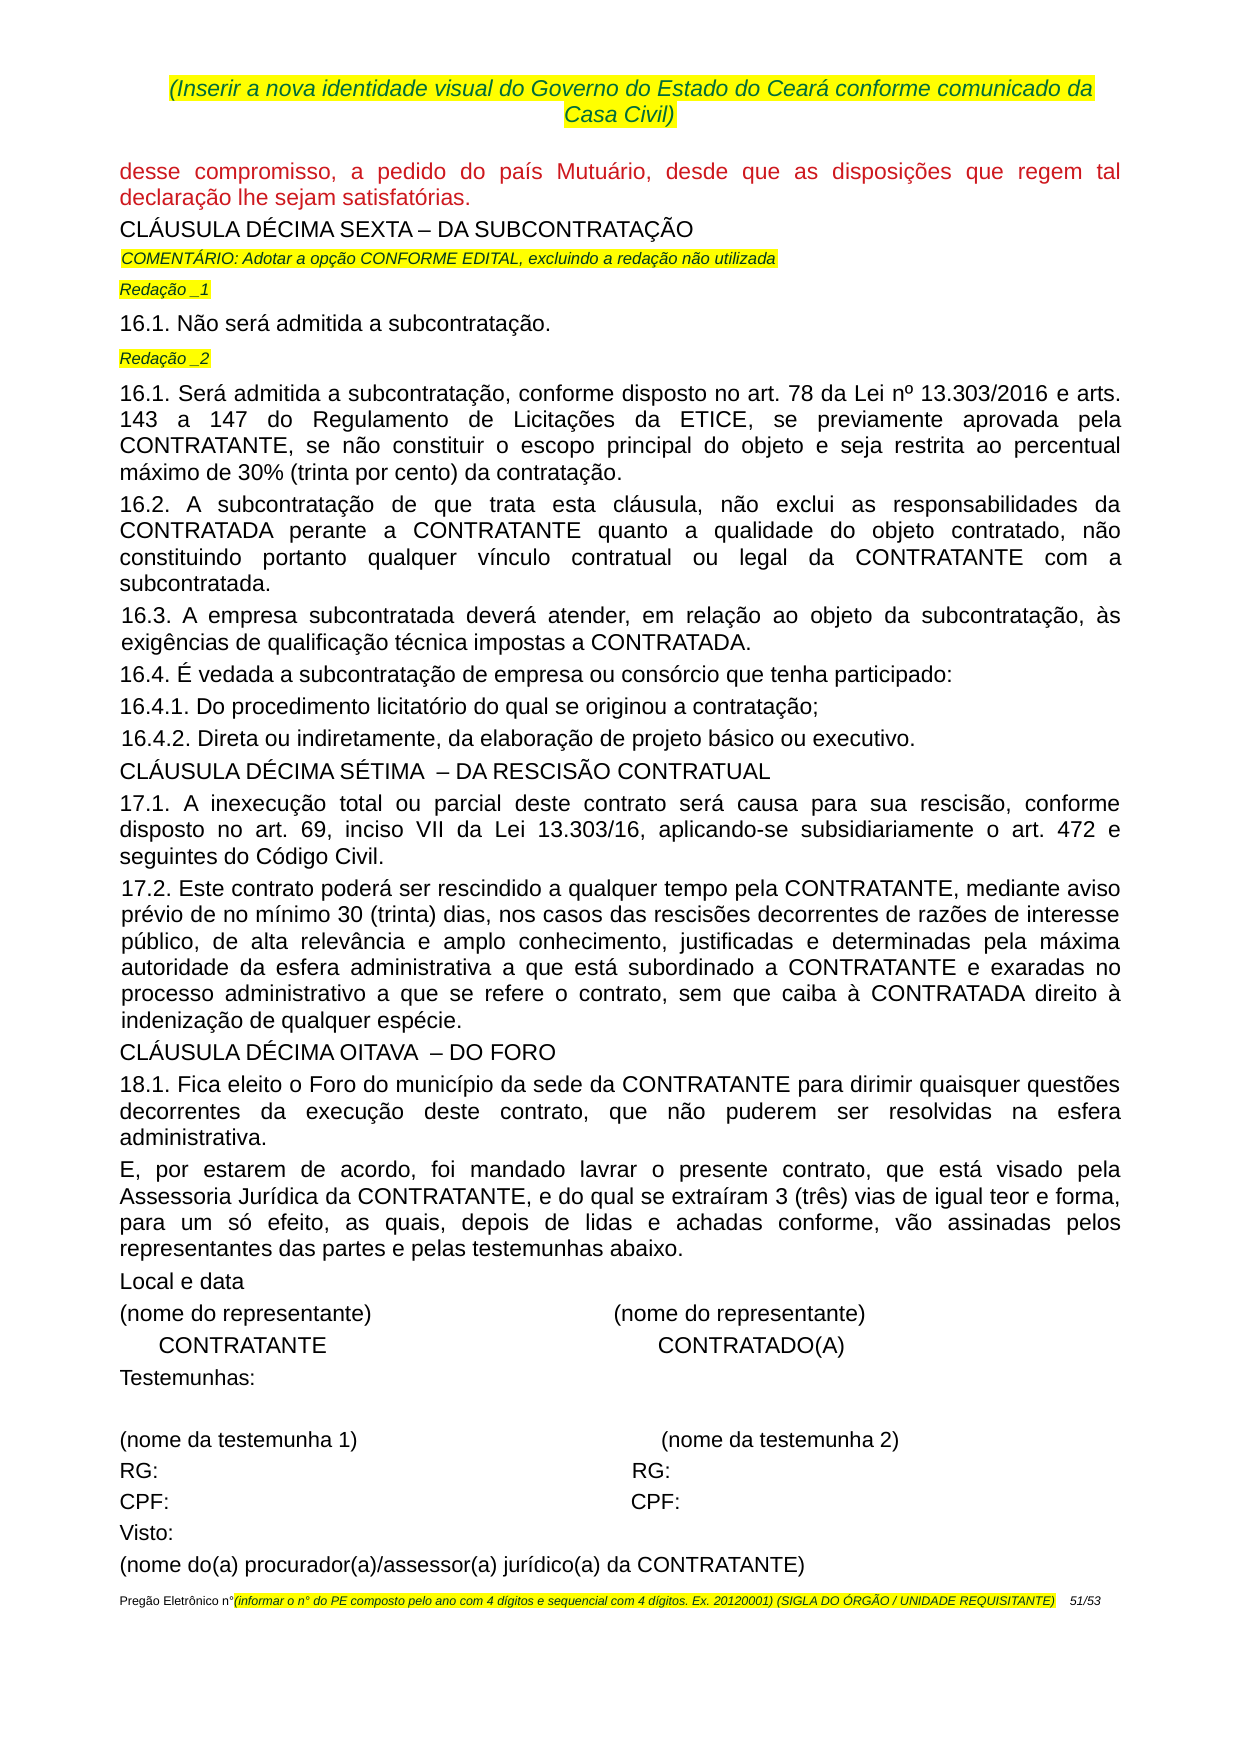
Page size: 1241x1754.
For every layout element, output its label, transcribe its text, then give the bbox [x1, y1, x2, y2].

text CLÁUSULA DÉCIMA OITAVA – DO FORO [119, 1039, 1121, 1065]
text 16.3. A empresa subcontratada deverá atender, em relação ao objeto da subcontratação, às exigências de qualificação técnica impostas a CONTRATADA. [121, 602, 1121, 655]
text CLÁUSULA DÉCIMA SÉTIMA – DA RESCISÃO CONTRATUAL [119, 758, 1121, 784]
text 17.2. Este contrato poderá ser rescindido a qualquer tempo pela CONTRATANTE, mediante aviso prévio de no mínimo 30 (trinta) dias, nos casos das rescisões decorrentes de razões de interesse público, de alta relevância e amplo conhecimento, justificadas e determinadas pela máxima autoridade da esfera administrativa a que está subordinado a CONTRATANTE e exaradas no processo administrativo a que se refere o contrato, sem que caiba à CONTRATADA direito à indenização de qualquer espécie. [121, 875, 1121, 1033]
text Local e data [119, 1268, 1121, 1294]
text RG: RG: [119, 1458, 1121, 1483]
text CONTRATANTE CONTRATADO(A) [158, 1332, 1122, 1359]
text E, por estarem de acordo, foi mandado lavrar o presente contrato, que está visado pela Assessoria Jurídica da CONTRATANTE, e do qual se extraíram 3 (três) vias de igual teor e forma, para um só efeito, as quais, depois de lidas e achadas conforme, vão assinadas pelos representantes das partes e pelas testemunhas abaixo. [119, 1156, 1121, 1262]
text (nome do representante) (nome do representante) [119, 1300, 1121, 1326]
text Redação _2 [119, 348, 1123, 368]
text desse compromisso, a pedido do país Mutuário, desde que as disposições que regem tal declaração lhe sejam satisfatórias. [119, 158, 1121, 210]
text 16.4. É vedada a subcontratação de empresa ou consórcio que tenha participado: [119, 661, 1123, 687]
text 16.4.1. Do procedimento licitatório do qual se originou a contratação; [119, 693, 1123, 719]
text CPF: CPF: [119, 1489, 1121, 1514]
text Visto: [119, 1520, 1121, 1546]
text 16.2. A subcontratação de que trata esta cláusula, não exclui as responsabilidades da CONTRATADA perante a CONTRATANTE quanto a qualidade do objeto contratado, não constituindo portanto qualquer vínculo contratual ou legal da CONTRATANTE com a subcontratada. [119, 491, 1121, 596]
text (nome do(a) procurador(a)/assessor(a) jurídico(a) da CONTRATANTE) [119, 1551, 1121, 1577]
text 18.1. Fica eleito o Foro do município da sede da CONTRATANTE para dirimir quaisquer questões decorrentes da execução deste contrato, que não puderem ser resolvidas na esfera administrativa. [119, 1071, 1121, 1150]
text 16.4.2. Direta ou indiretamente, da elaboração de projeto básico ou executivo. [121, 725, 1121, 752]
text 16.1. Será admitida a subcontratação, conforme disposto no art. 78 da Lei nº 13.303/2016 e arts. 143 a 147 do Regulamento de Licitações da ETICE, se previamente aprovada pela CONTRATANTE, se não constituir o escopo principal do objeto e seja restrita ao percentual máximo de 30% (trinta por cento) da contratação. [119, 379, 1121, 485]
text Redação _1 [119, 279, 1123, 299]
text CLÁUSULA DÉCIMA SEXTA – DA SUBCONTRATAÇÃO [119, 216, 1121, 243]
text Testemunhas: [119, 1364, 1121, 1390]
text (nome da testemunha 1) (nome da testemunha 2) [119, 1427, 1121, 1452]
text 17.1. A inexecução total ou parcial deste contrato será causa para sua rescisão, conforme disposto no art. 69, inciso VII da Lei 13.303/16, aplicando-se subsidiariamente o art. 472 e seguintes do Código Civil. [119, 790, 1121, 869]
text 16.1. Não será admitida a subcontratação. [119, 310, 1121, 337]
text COMENTÁRIO: Adotar a opção CONFORME EDITAL, excluindo a redação não utilizada [121, 248, 1121, 268]
